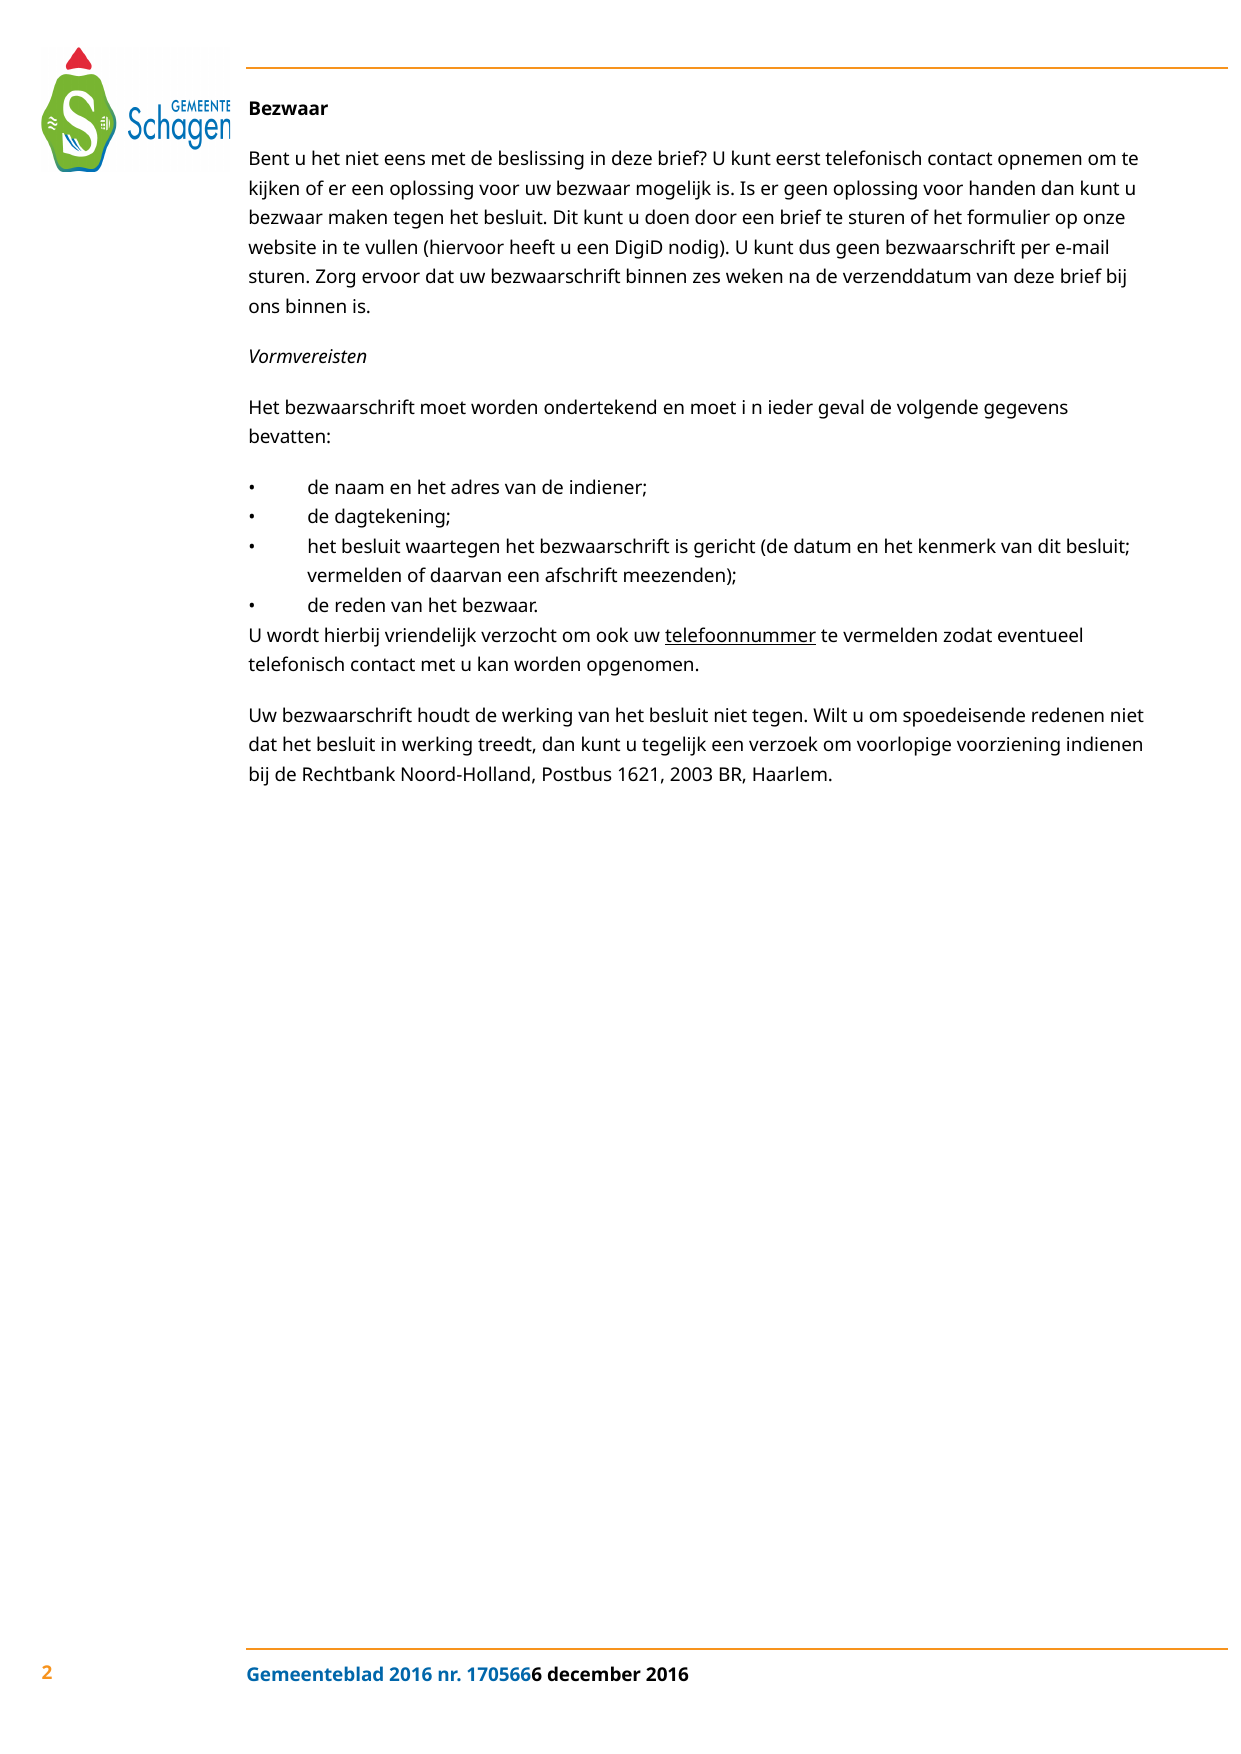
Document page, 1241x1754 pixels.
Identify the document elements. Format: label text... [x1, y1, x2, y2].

list het besluit waartegen het bezwaarschrift is gericht (de datum en het kenmerk van dit besluit; vermelden of daarvan een afschrift meezenden); [248, 533, 1152, 588]
list de naam en het adres van de indiener; [248, 474, 1152, 500]
list de dagtekening; [248, 503, 1152, 529]
text Bezwaar [248, 95, 1152, 121]
text Bent u het niet eens met de beslissing in deze brief? U kunt eerst telefonisch contact opnemen om te kijken of er een oplossing voor uw bezwaar mogelijk is. Is er geen oplossing voor handen dan kunt u bezwaar maken tegen het besluit. Dit kunt u doen door een brief te sturen of het formulier op onze website in te vullen (hiervoor heeft u een DigiD nodig). U kunt dus geen bezwaarschrift per e-mail sturen. Zorg ervoor dat uw bezwaarschrift binnen zes weken na de verzenddatum van deze brief bij ons binnen is. [248, 145, 1152, 319]
text Het bezwaarschrift moet worden ondertekend en moet i n ieder geval de volgende gegevens bevatten: [248, 394, 1152, 449]
text U wordt hierbij vriendelijk verzocht om ook uw telefoonnummer te vermelden zodat eventueel telefonisch contact met u kan worden opgenomen. [248, 622, 1152, 677]
text Uw bezwaarschrift houdt de werking van het besluit niet tegen. Wilt u om spoedeisende redenen niet dat het besluit in werking treedt, dan kunt u tegelijk een verzoek om voorlopige voorziening indienen bij de Rechtbank Noord-Holland, Postbus 1621, 2003 BR, Haarlem. [248, 702, 1152, 787]
text Vormvereisten [248, 343, 1152, 369]
picture [41, 47, 231, 172]
list de reden van het bezwaar. [248, 592, 1152, 618]
